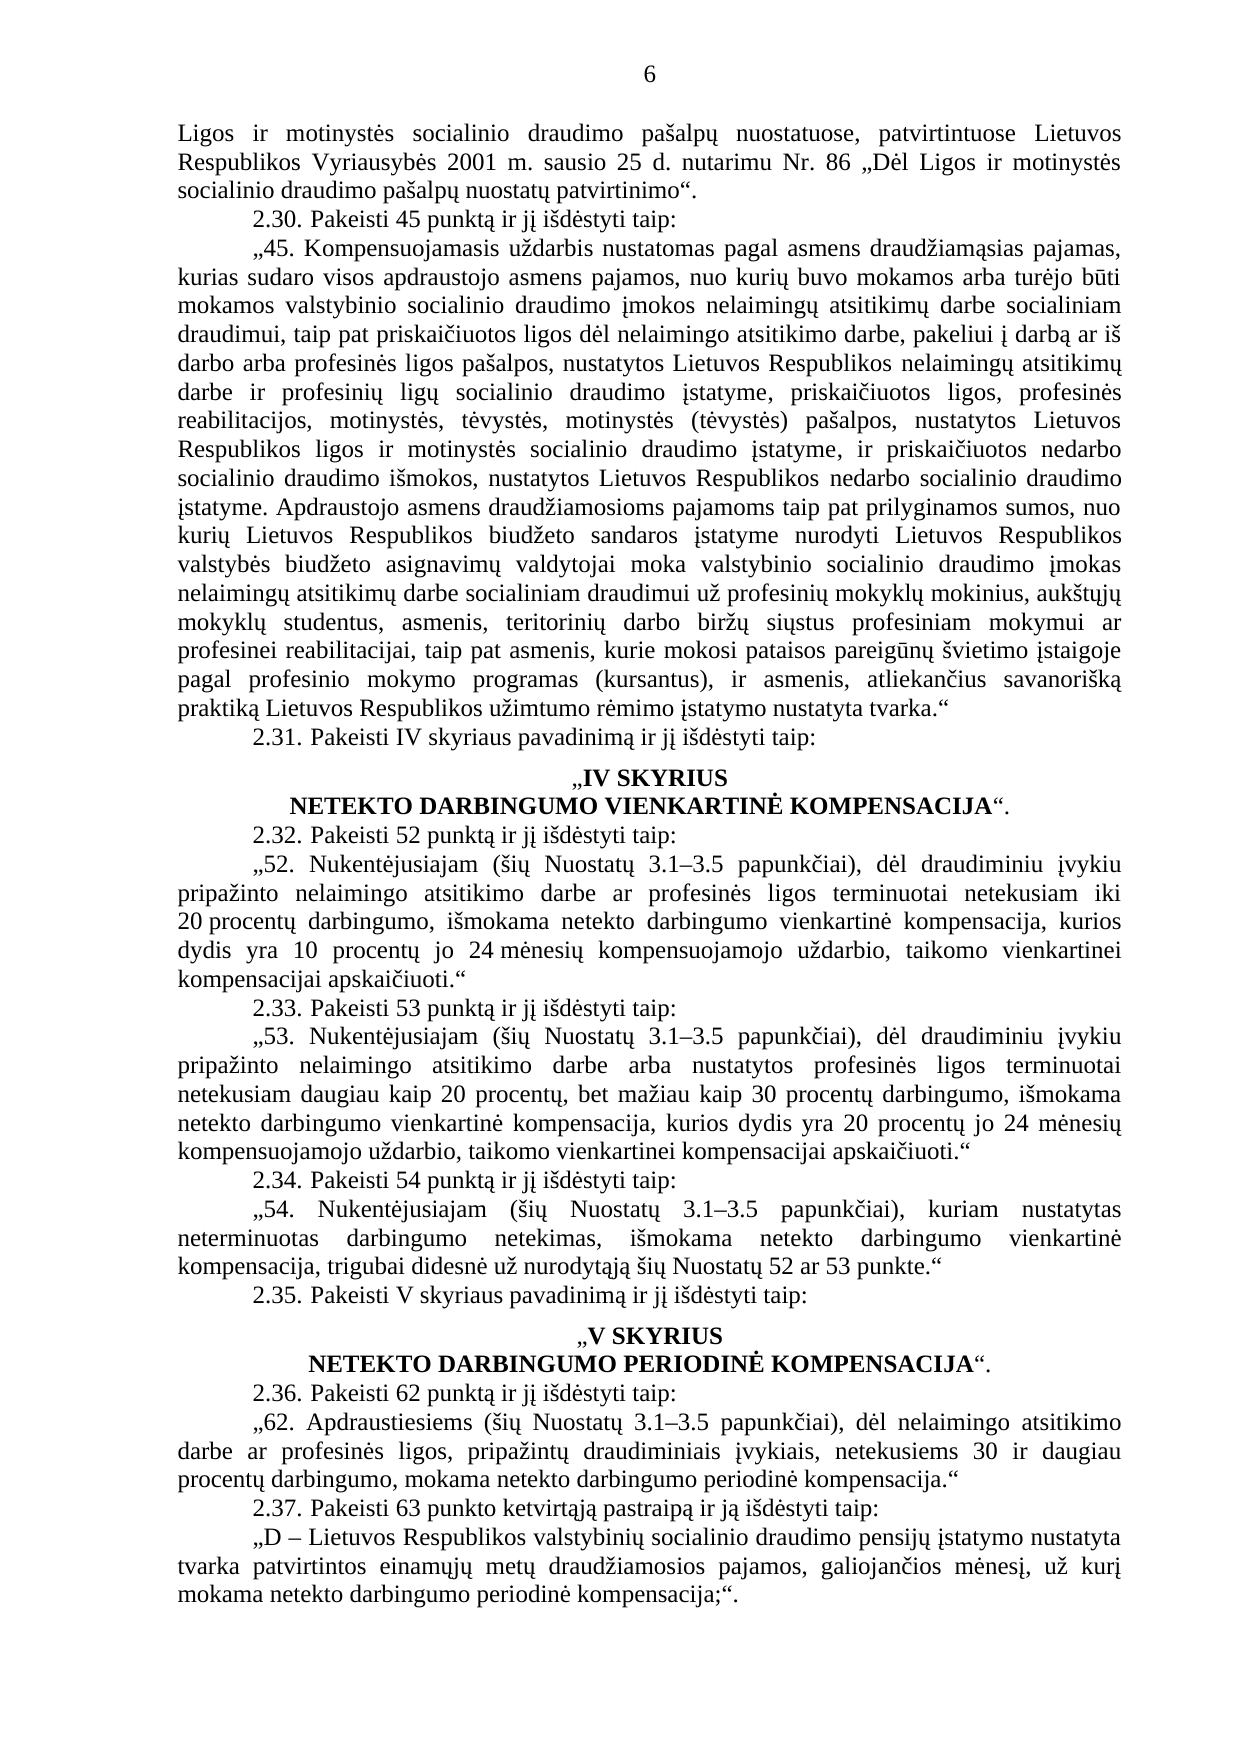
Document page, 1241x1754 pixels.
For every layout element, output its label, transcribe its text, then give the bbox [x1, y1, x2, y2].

text NETEKTO DARBINGUMO PERIODINĖ KOMPENSACIJA“. [177, 1349, 1122, 1378]
text „IV SKYRIUS [177, 763, 1122, 791]
text 2.31. Pakeisti IV skyriaus pavadinimą ir jį išdėstyti taip: [177, 722, 1122, 751]
text 2.37. Pakeisti 63 punkto ketvirtąją pastraipą ir ją išdėstyti taip: [177, 1493, 1122, 1522]
text „45. Kompensuojamasis uždarbis nustatomas pagal asmens draudžiamąsias pajamas, kurias sudaro visos apdraustojo asmens pajamos, nuo kurių buvo mokamos arba turėjo būti mokamos valstybinio socialinio draudimo įmokos nelaimingų atsitikimų darbe socialiniam draudimui, taip pat priskaičiuotos ligos dėl nelaimingo atsitikimo darbe, pakeliui į darbą ar iš darbo arba profesinės ligos pašalpos, nustatytos Lietuvos Respublikos nelaimingų atsitikimų darbe ir profesinių ligų socialinio draudimo įstatyme, priskaičiuotos ligos, profesinės reabilitacijos, motinystės, tėvystės, motinystės (tėvystės) pašalpos, nustatytos Lietuvos Respublikos ligos ir motinystės socialinio draudimo įstatyme, ir priskaičiuotos nedarbo socialinio draudimo išmokos, nustatytos Lietuvos Respublikos nedarbo socialinio draudimo įstatyme. Apdraustojo asmens draudžiamosioms pajamoms taip pat prilyginamos sumos, nuo kurių Lietuvos Respublikos biudžeto sandaros įstatyme nurodyti Lietuvos Respublikos valstybės biudžeto asignavimų valdytojai moka valstybinio socialinio draudimo įmokas nelaimingų atsitikimų darbe socialiniam draudimui už profesinių mokyklų mokinius, aukštųjų mokyklų studentus, asmenis, teritorinių darbo biržų siųstus profesiniam mokymui ar profesinei reabilitacijai, taip pat asmenis, kurie mokosi pataisos pareigūnų švietimo įstaigoje pagal profesinio mokymo programas (kursantus), ir asmenis, atliekančius savanorišką praktiką Lietuvos Respublikos užimtumo rėmimo įstatymo nustatyta tvarka.“ [177, 233, 1122, 722]
text NETEKTO DARBINGUMO VIENKARTINĖ KOMPENSACIJA“. [177, 791, 1122, 820]
text „52. Nukentėjusiajam (šių Nuostatų 3.1–3.5 papunkčiai), dėl draudiminiu įvykiu pripažinto nelaimingo atsitikimo darbe ar profesinės ligos terminuotai netekusiam iki 20 procentų darbingumo, išmokama netekto darbingumo vienkartinė kompensacija, kurios dydis yra 10 procentų jo 24 mėnesių kompensuojamojo uždarbio, taikomo vienkartinei kompensacijai apskaičiuoti.“ [177, 849, 1122, 993]
text Ligos ir motinystės socialinio draudimo pašalpų nuostatuose, patvirtintuose Lietuvos Respublikos Vyriausybės 2001 m. sausio 25 d. nutarimu Nr. 86 „Dėl Ligos ir motinystės socialinio draudimo pašalpų nuostatų patvirtinimo“. [177, 118, 1122, 204]
text 2.35. Pakeisti V skyriaus pavadinimą ir jį išdėstyti taip: [177, 1280, 1122, 1309]
text „53. Nukentėjusiajam (šių Nuostatų 3.1–3.5 papunkčiai), dėl draudiminiu įvykiu pripažinto nelaimingo atsitikimo darbe arba nustatytos profesinės ligos terminuotai netekusiam daugiau kaip 20 procentų, bet mažiau kaip 30 procentų darbingumo, išmokama netekto darbingumo vienkartinė kompensacija, kurios dydis yra 20 procentų jo 24 mėnesių kompensuojamojo uždarbio, taikomo vienkartinei kompensacijai apskaičiuoti.“ [177, 1021, 1122, 1165]
text 2.36. Pakeisti 62 punktą ir jį išdėstyti taip: [177, 1378, 1122, 1407]
text 2.34. Pakeisti 54 punktą ir jį išdėstyti taip: [177, 1165, 1122, 1194]
text 2.33. Pakeisti 53 punktą ir jį išdėstyti taip: [177, 993, 1122, 1021]
text 2.30. Pakeisti 45 punktą ir jį išdėstyti taip: [177, 204, 1122, 233]
text „V SKYRIUS [177, 1321, 1122, 1349]
text „D – Lietuvos Respublikos valstybinių socialinio draudimo pensijų įstatymo nustatyta tvarka patvirtintos einamųjų metų draudžiamosios pajamos, galiojančios mėnesį, už kurį mokama netekto darbingumo periodinė kompensacija;“. [177, 1522, 1122, 1608]
text 2.32. Pakeisti 52 punktą ir jį išdėstyti taip: [177, 820, 1122, 849]
text „54. Nukentėjusiajam (šių Nuostatų 3.1–3.5 papunkčiai), kuriam nustatytas neterminuotas darbingumo netekimas, išmokama netekto darbingumo vienkartinė kompensacija, trigubai didesnė už nurodytąją šių Nuostatų 52 ar 53 punkte.“ [177, 1194, 1122, 1280]
text „62. Apdraustiesiems (šių Nuostatų 3.1–3.5 papunkčiai), dėl nelaimingo atsitikimo darbe ar profesinės ligos, pripažintų draudiminiais įvykiais, netekusiems 30 ir daugiau procentų darbingumo, mokama netekto darbingumo periodinė kompensacija.“ [177, 1407, 1122, 1493]
